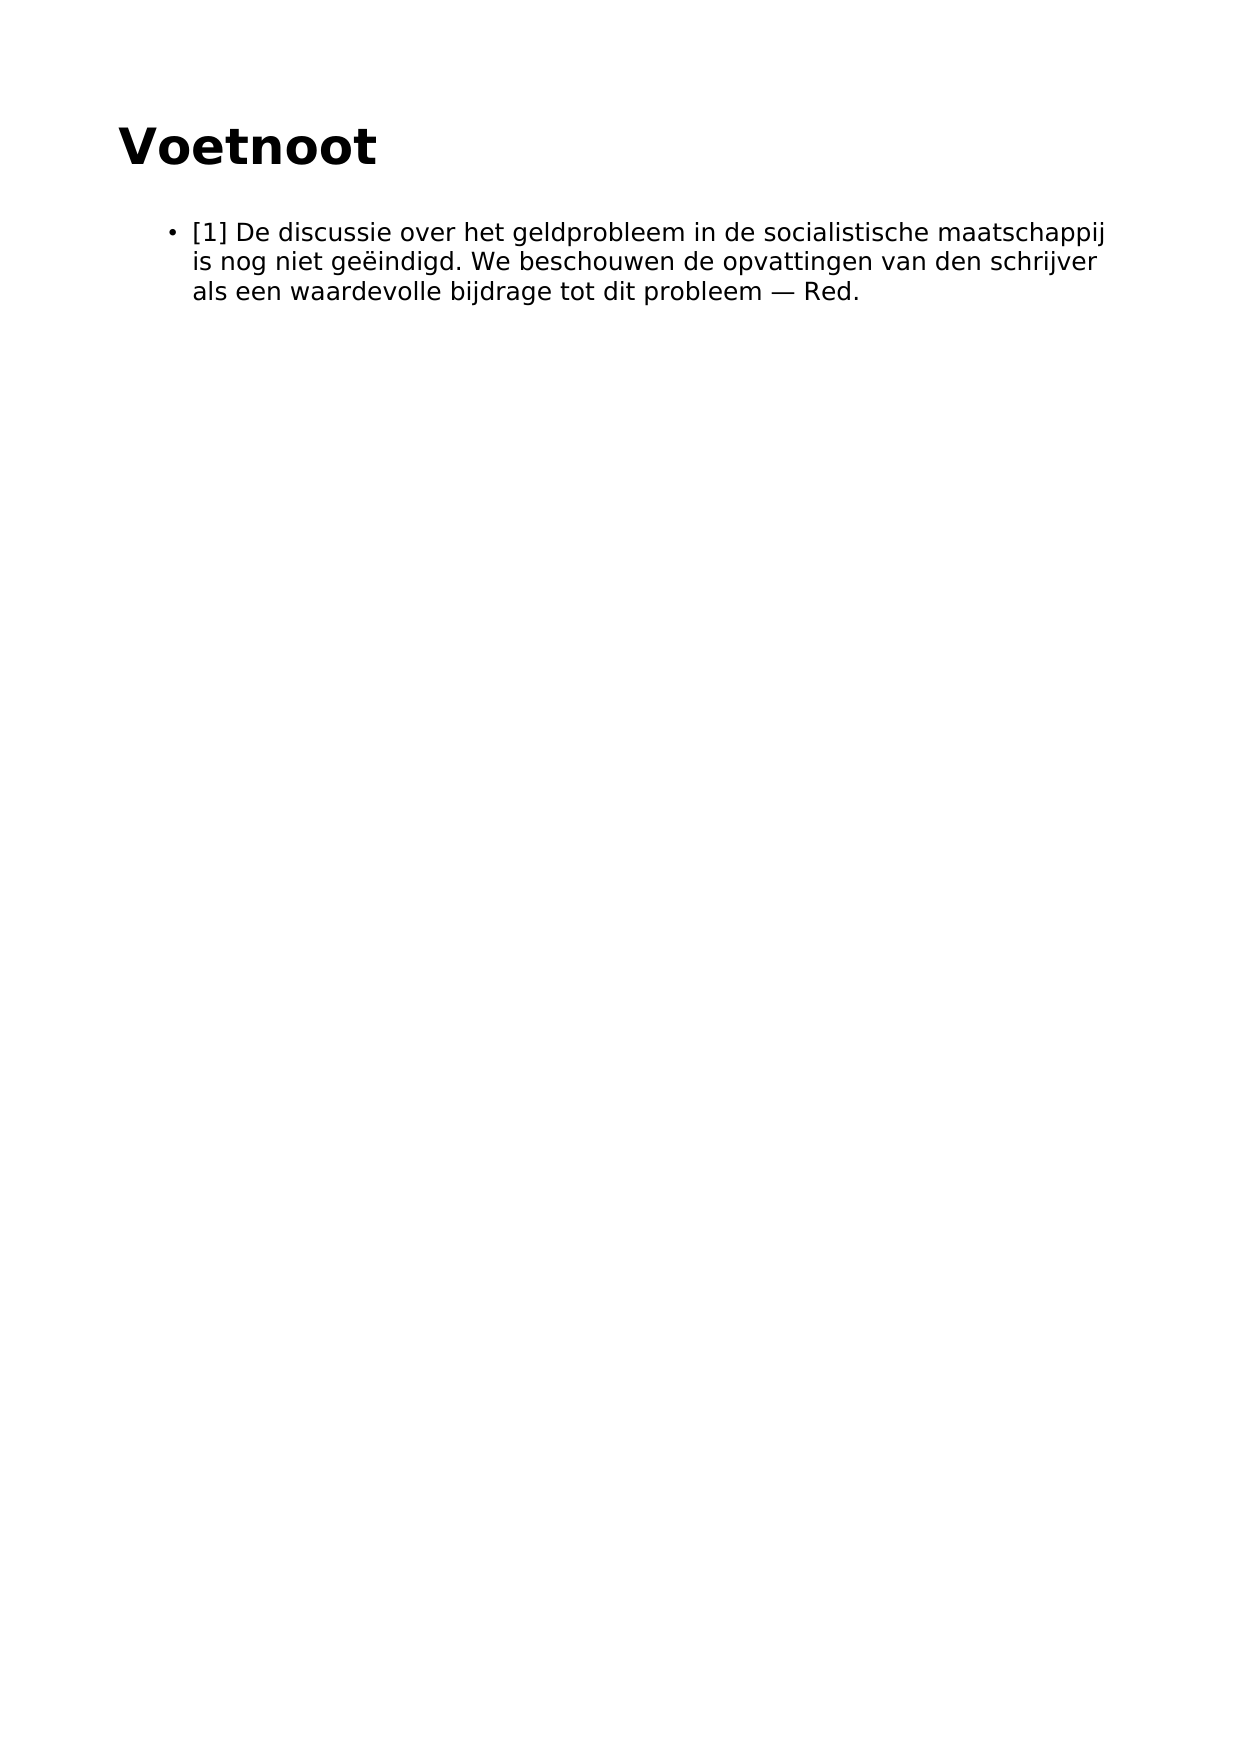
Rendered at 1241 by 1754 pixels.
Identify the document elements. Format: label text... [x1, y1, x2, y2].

list [1] De discussie over het geldprobleem in de socialistische maatschappij is nog niet geëindigd. We beschouwen de opvattingen van den schrijver als een waardevolle bijdrage tot dit probleem — Red. [177, 218, 1122, 306]
subtitle Voetnoot [118, 118, 1122, 176]
